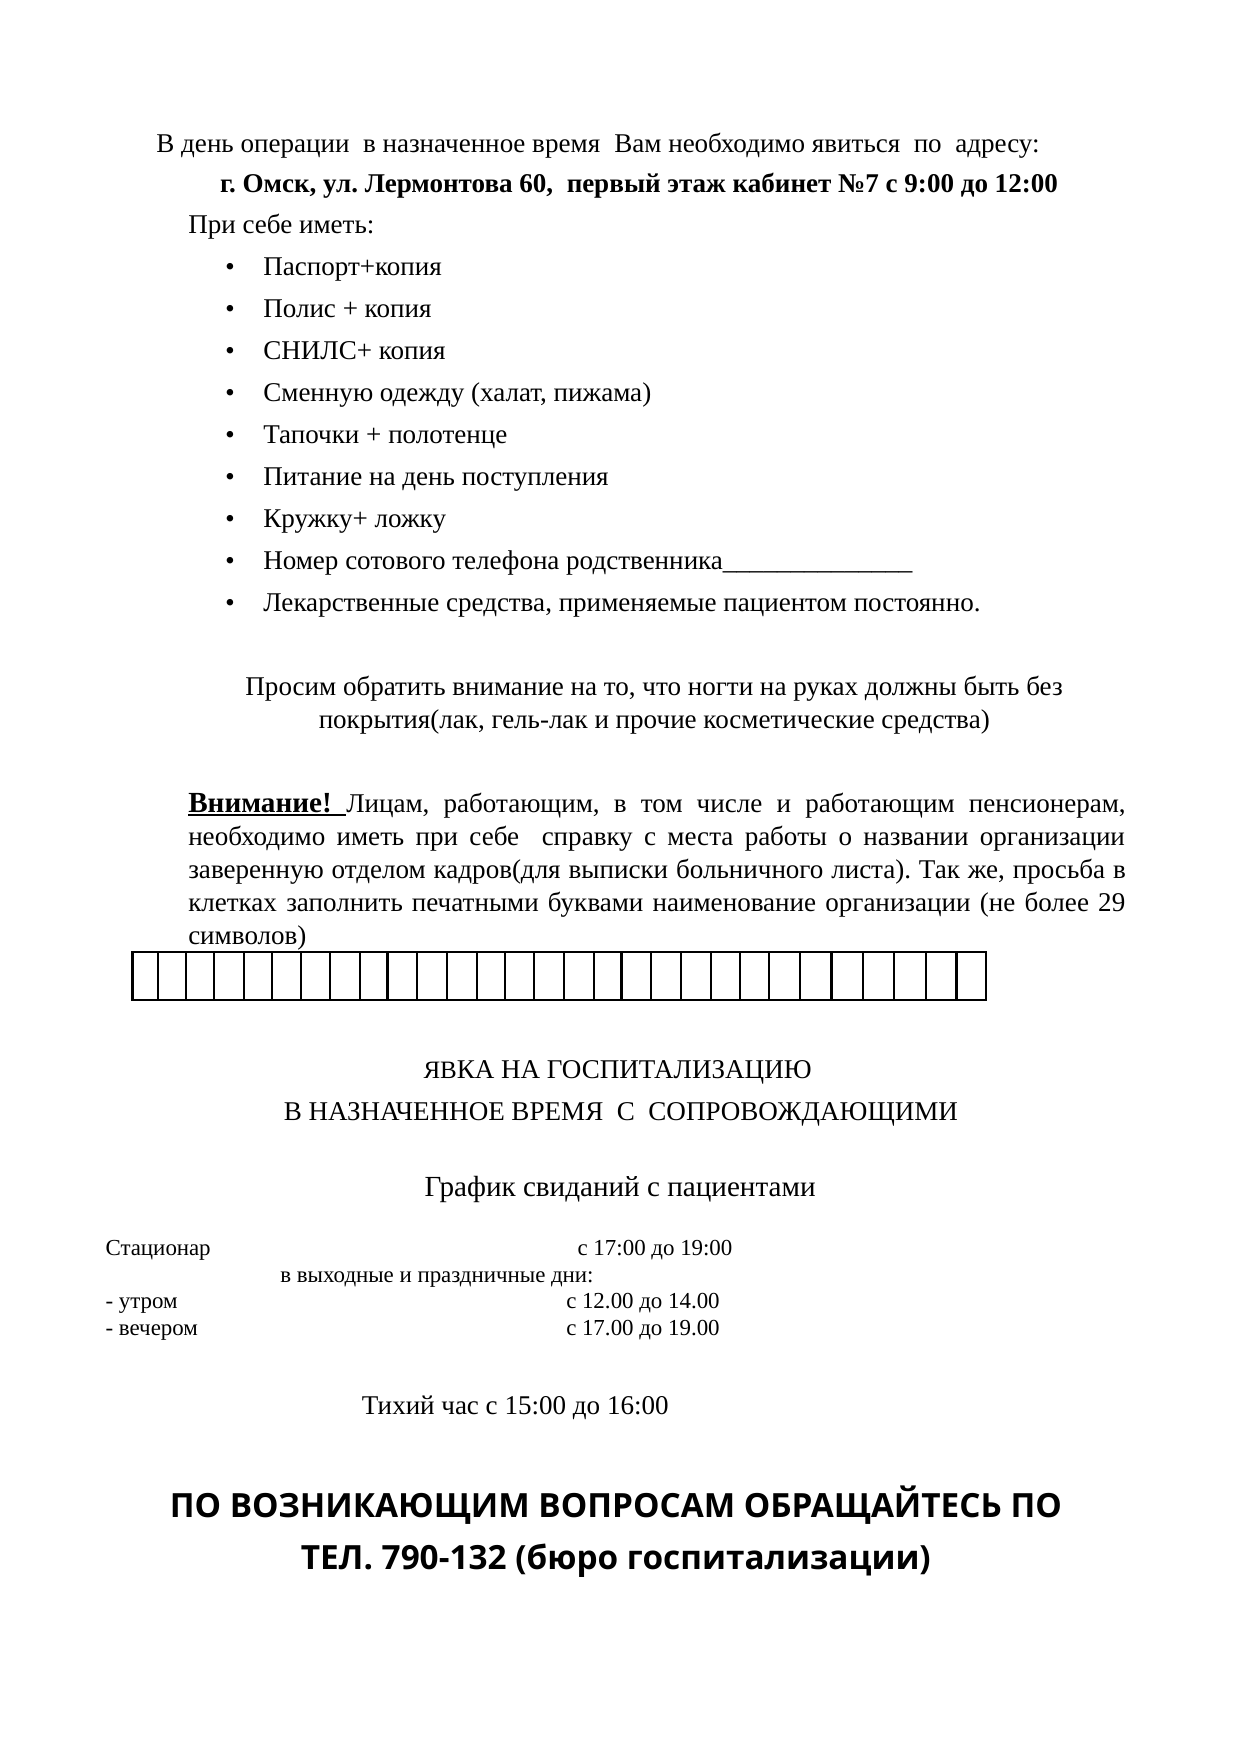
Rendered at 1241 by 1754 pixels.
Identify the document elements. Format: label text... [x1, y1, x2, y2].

table_header [864, 953, 893, 999]
text В день операции в назначенное время Вам необходимо явиться по адресу: [156, 127, 1122, 158]
text ЯВКА НА ГОСПИТАЛИЗАЦИЮ [110, 1052, 1131, 1085]
text Внимание! Лицам, работающим, в том числе и работающим пенсионерам, необходимо иметь при себе справку с места работы о названии организации заверенную отделом кадров(для выписки больничного листа). Так же, просьба в клетках заполнить печатными буквами наименование организации (не более 29 символов) [188, 786, 1127, 951]
table_header [682, 953, 710, 999]
table_header [770, 953, 799, 999]
table_header [478, 953, 504, 999]
table_header [448, 953, 476, 999]
table_header с 17:00 до 19:00 [555, 1235, 786, 1261]
table_header [361, 953, 386, 999]
list Сменную одежду (халат, пижама) [226, 375, 1122, 408]
list Кружку+ ложку [226, 501, 1122, 534]
list Номер сотового телефона родственника______________ [226, 543, 1122, 576]
table_header [652, 953, 680, 999]
table_header [595, 953, 620, 999]
table_header [535, 953, 563, 999]
text График свиданий с пациентами [118, 1169, 1122, 1202]
text г. Омск, ул. Лермонтова 60, первый этаж кабинет №7 с 9:00 до 12:00 [156, 167, 1122, 198]
table_cell в выходные и праздничные дни: [94, 1261, 786, 1287]
table_cell - вечером [94, 1314, 555, 1340]
table_header [302, 953, 329, 999]
table_header [833, 953, 862, 999]
list Тапочки + полотенце [226, 417, 1122, 450]
table_header [159, 953, 185, 999]
table_header [134, 953, 157, 999]
list СНИЛС+ копия [226, 333, 1122, 366]
table_header [927, 953, 955, 999]
table_header [418, 953, 446, 999]
text ПО ВОЗНИКАЮЩИМ ВОПРОСАМ ОБРАЩАЙТЕСЬ ПО [118, 1491, 1122, 1525]
table_header [623, 953, 650, 999]
table_cell с 17.00 до 19.00 [555, 1314, 786, 1340]
table_cell - утром [94, 1287, 555, 1313]
list Питание на день поступления [226, 459, 1122, 492]
table_header [801, 953, 830, 999]
list Паспорт+копия [226, 249, 1122, 282]
table_header [895, 953, 925, 999]
table_header [506, 953, 533, 999]
text При себе иметь: [188, 207, 842, 240]
table_header [741, 953, 768, 999]
table_header [187, 953, 213, 999]
table_header [331, 953, 359, 999]
table_cell с 12.00 до 14.00 [555, 1287, 786, 1313]
text В НАЗНАЧЕННОЕ ВРЕМЯ С СОПРОВОЖДАЮЩИМИ [110, 1094, 1131, 1127]
table_header [245, 953, 271, 999]
table_header [565, 953, 593, 999]
list Лекарственные средства, применяемые пациентом постоянно. [226, 585, 1122, 618]
list Полис + копия [226, 291, 1122, 324]
table_header [273, 953, 300, 999]
table_header [215, 953, 243, 999]
table_header [389, 953, 416, 999]
table_header Стационар [94, 1235, 555, 1261]
table_header [712, 953, 739, 999]
text Тихий час с 15:00 до 16:00 [188, 1388, 842, 1421]
text Просим обратить внимание на то, что ногти на руках должны быть без покрытия(лак, гель-лак и прочие косметические средства) [188, 669, 1121, 735]
text ТЕЛ. 790-132 (бюро госпитализации) [118, 1543, 1122, 1577]
table_header [958, 953, 985, 999]
